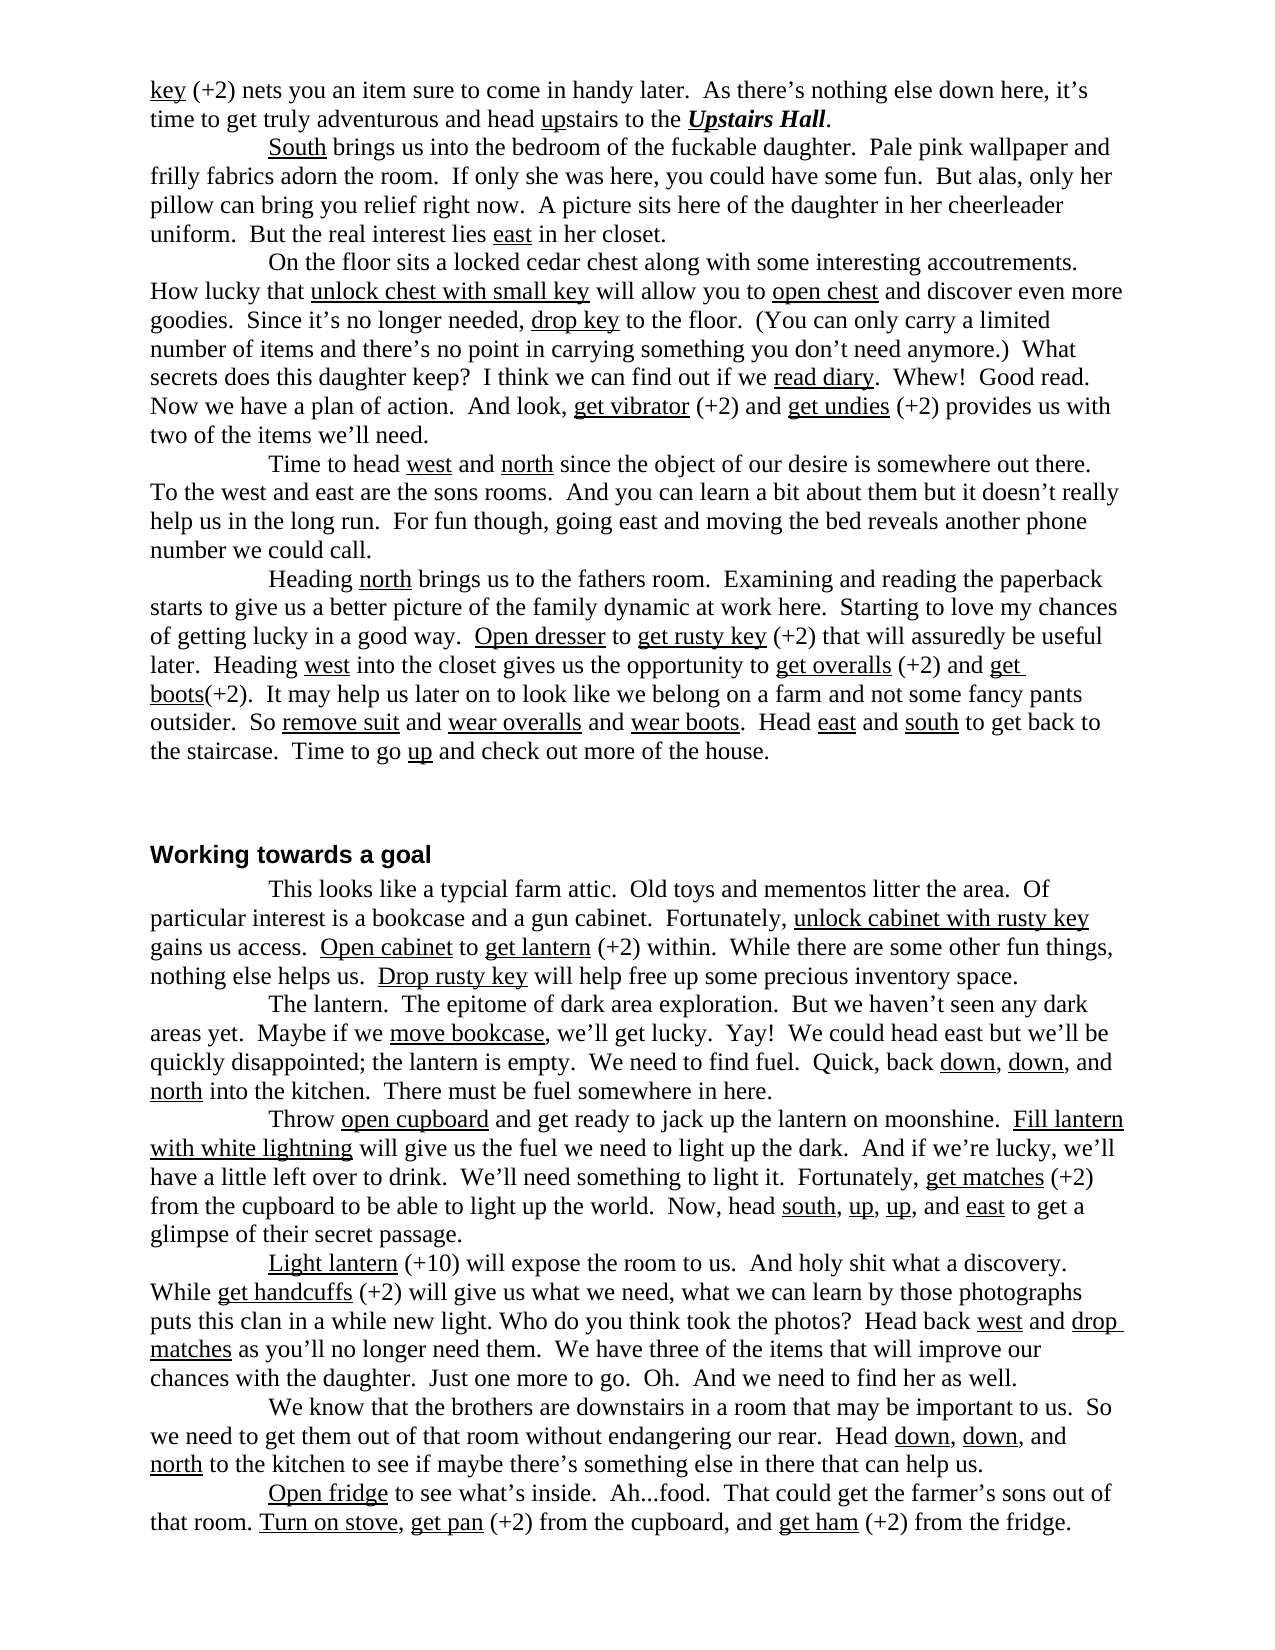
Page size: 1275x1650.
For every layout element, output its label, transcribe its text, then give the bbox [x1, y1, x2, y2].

text Heading north brings us to the fathers room. Examining and reading the paperback starts to give us a better picture of the family dynamic at work here. Starting to love my chances of getting lucky in a good way. Open dresser to get rusty key (+2) that will assuredly be useful later. Heading west into the closet gives us the opportunity to get overalls (+2) and get boots(+2). It may help us later on to look like we belong on a farm and not some fancy pants outsider. So remove suit and wear overalls and wear boots. Head east and south to get back to the staircase. Time to go up and check out more of the house. [150, 564, 1125, 765]
text Time to head west and north since the object of our desire is somewhere out there. To the west and east are the sons rooms. And you can learn a bit about them but it doesn’t really help us in the long run. For fun though, going east and moving the bed reveals another phone number we could call. [150, 449, 1125, 564]
text The lantern. The epitome of dark area exploration. But we haven’t seen any dark areas yet. Maybe if we move bookcase, we’ll get lucky. Yay! We could head east but we’ll be quickly disappointed; the lantern is empty. We need to find fuel. Quick, back down, down, and north into the kitchen. There must be fuel somewhere in here. [150, 989, 1125, 1104]
subtitle Working towards a goal [150, 839, 1125, 868]
text Open fridge to see what’s inside. Ah...food. That could get the farmer’s sons out of that room. Turn on stove, get pan (+2) from the cupboard, and get ham (+2) from the fridge. [150, 1478, 1125, 1536]
text key (+2) nets you an item sure to come in handy later. As there’s nothing else down here, it’s time to get truly adventurous and head upstairs to the Upstairs Hall. [150, 75, 1125, 132]
text This looks like a typcial farm attic. Old toys and mementos litter the area. Of particular interest is a bookcase and a gun cabinet. Fortunately, unlock cabinet with rusty key gains us access. Open cabinet to get lantern (+2) within. While there are some other fun things, nothing else helps us. Drop rusty key will help free up some precious inventory space. [150, 874, 1125, 989]
text Light lantern (+10) will expose the room to us. And holy shit what a discovery. While get handcuffs (+2) will give us what we need, what we can learn by those photographs puts this clan in a while new light. Who do you think took the photos? Head back west and drop matches as you’ll no longer need them. We have three of the items that will improve our chances with the daughter. Just one more to go. Oh. And we need to find her as well. [150, 1248, 1125, 1392]
text Throw open cupboard and get ready to jack up the lantern on moonshine. Fill lantern with white lightning will give us the fuel we need to light up the dark. And if we’re lucky, we’ll have a little left over to drink. We’ll need something to light it. Fortunately, get matches (+2) from the cupboard to be able to light up the world. Now, head south, up, up, and east to get a glimpse of their secret passage. [150, 1104, 1125, 1248]
text On the floor sits a locked cedar chest along with some interesting accoutrements. How lucky that unlock chest with small key will allow you to open chest and discover even more goodies. Since it’s no longer needed, drop key to the floor. (You can only carry a limited number of items and there’s no point in carrying something you don’t need anymore.) What secrets does this daughter keep? I think we can find out if we read diary. Whew! Good read. Now we have a plan of action. And look, get vibrator (+2) and get undies (+2) provides us with two of the items we’ll need. [150, 247, 1125, 449]
text We know that the brothers are downstairs in a room that may be important to us. So we need to get them out of that room without endangering our rear. Head down, down, and north to the kitchen to see if maybe there’s something else in there that can help us. [150, 1392, 1125, 1478]
text South brings us into the bedroom of the fuckable daughter. Pale pink wallpaper and frilly fabrics adorn the room. If only she was here, you could have some fun. But alas, only her pillow can bring you relief right now. A picture sits here of the daughter in her cheerleader uniform. But the real interest lies east in her closet. [150, 132, 1125, 247]
